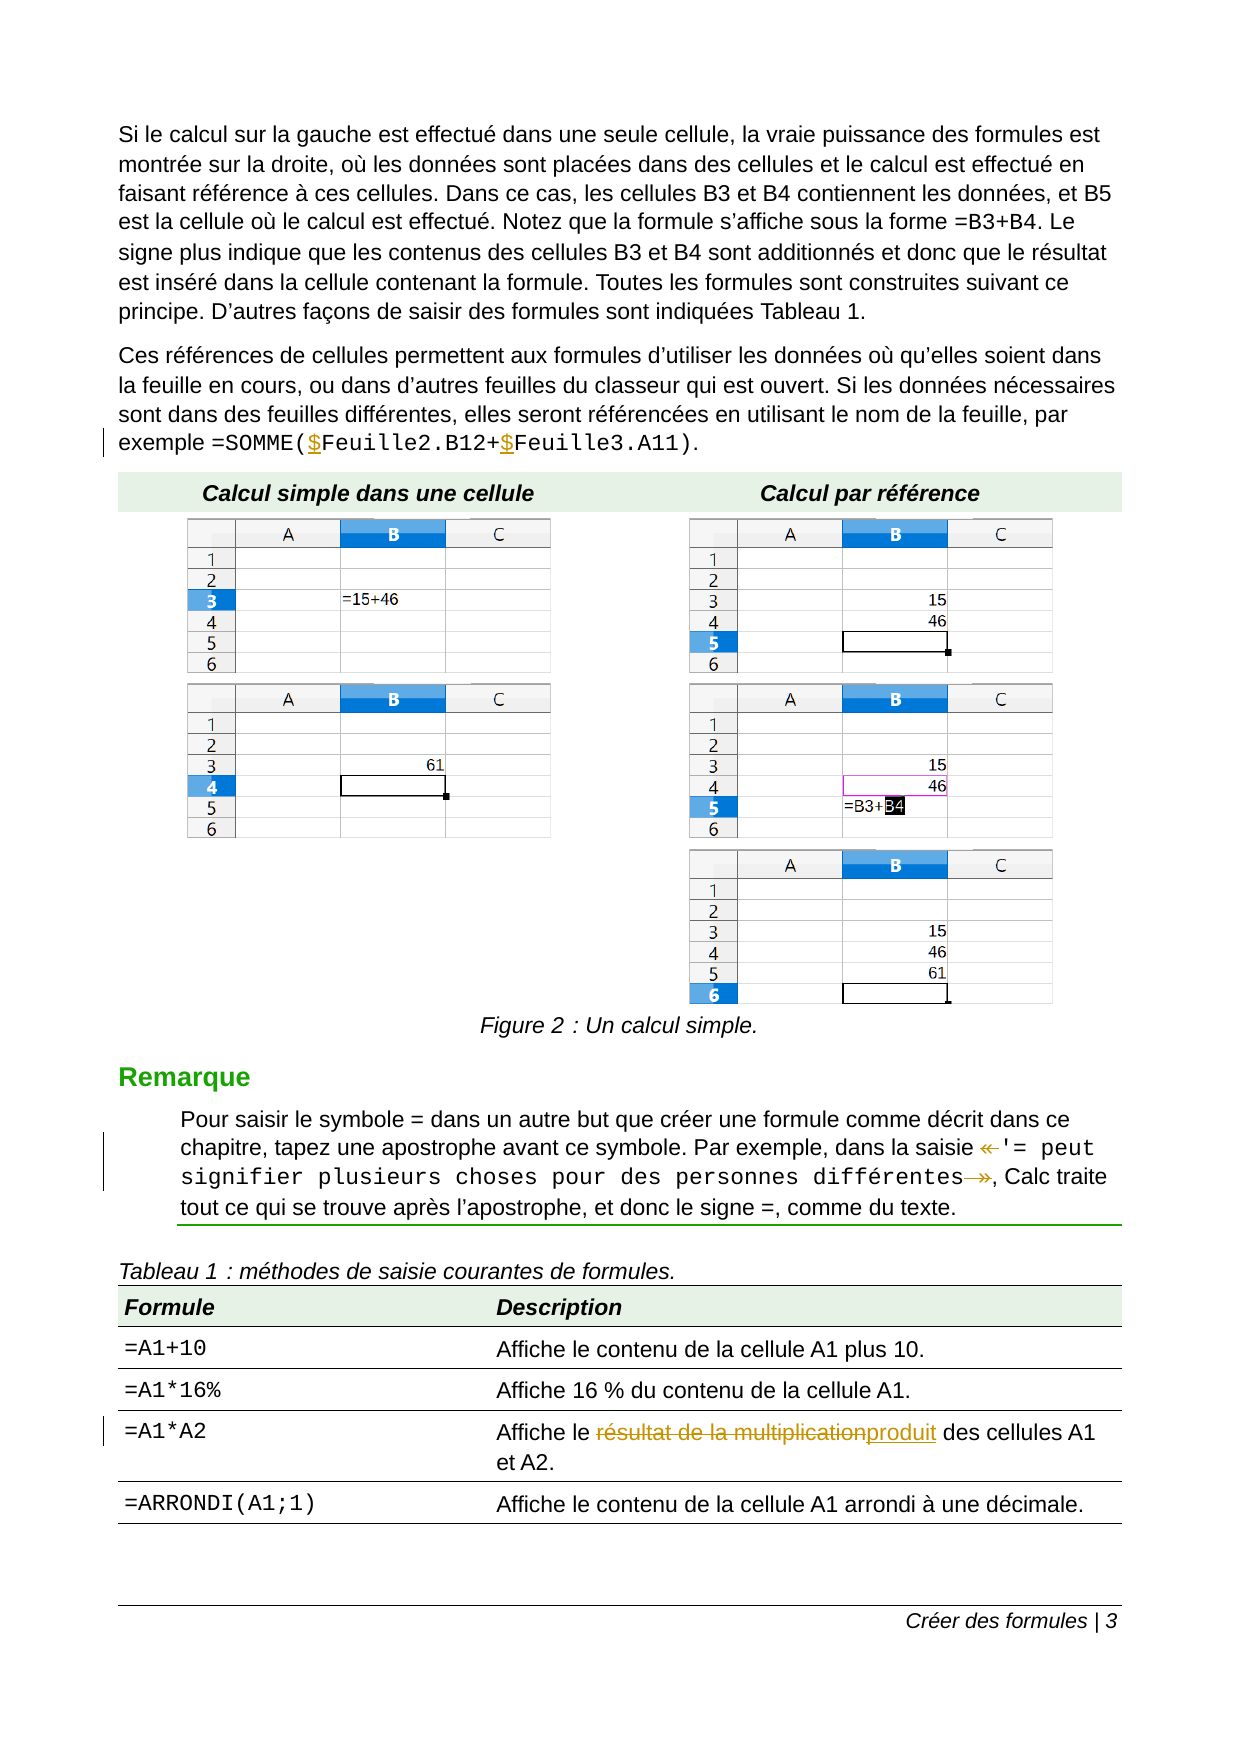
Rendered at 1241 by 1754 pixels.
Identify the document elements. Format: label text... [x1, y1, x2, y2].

table_cell [620, 513, 1122, 678]
text Remarque [118, 1061, 1122, 1092]
table_cell [118, 678, 620, 844]
text Pour saisir le symbole = dans un autre but que créer une formule comme décrit dans ce chapitre, tapez une apostrophe avant ce symbole. Par exemple, dans la saisie '= peut signifier plusieurs choses pour des personnes différentes, Calc traite tout ce qui se trouve après l’apostrophe, et donc le signe =, comme du texte. [177, 1100, 1122, 1224]
table_cell Affiche le produit des cellules A1 et A2. [490, 1411, 1122, 1481]
text Ces références de cellules permettent aux formules d’utiliser les données où qu’elles soient dans la feuille en cours, ou dans d’autres feuilles du classeur qui est ouvert. Si les données nécessaires sont dans des feuilles différentes, elles seront référencées en utilisant le nom de la feuille, par exemple =SOMME($Feuille2.B12+$Feuille3.A11). [118, 339, 1122, 457]
table_header Formule [118, 1286, 490, 1326]
table_cell Affiche 16 % du contenu de la cellule A1. [490, 1369, 1122, 1410]
text Si le calcul sur la gauche est effectué dans une seule cellule, la vraie puissance des formules est montrée sur la droite, où les données sont placées dans des cellules et le calcul est effectué en faisant référence à ces cellules. Dans ce cas, les cellules B3 et B4 contiennent les données, et B5 est la cellule où le calcul est effectué. Notez que la formule s’affiche sous la forme =B3+B4. Le signe plus indique que les contenus des cellules B3 et B4 sont additionnés et donc que le résultat est inséré dans la cellule contenant la formule. Toutes les formules sont construites suivant ce principe. D’autres façons de saisir des formules sont indiquées Tableau 1. [118, 118, 1122, 324]
table_cell Affiche le contenu de la cellule A1 plus 10. [490, 1327, 1122, 1368]
text Tableau 1 : méthodes de saisie courantes de formules. [118, 1255, 1122, 1284]
picture [689, 849, 1053, 1004]
text Figure 2 : Un calcul simple. [118, 1009, 1122, 1039]
table_header Calcul simple dans une cellule [118, 472, 620, 512]
picture [689, 683, 1053, 838]
table_cell =A1+10 [118, 1327, 490, 1368]
table_cell =A1*A2 [118, 1411, 490, 1481]
table_cell [118, 513, 620, 678]
table_cell =ARRONDI(A1;1) [118, 1482, 490, 1523]
picture [187, 683, 551, 838]
table_cell [620, 678, 1122, 844]
table_header Description [490, 1286, 1122, 1326]
picture [689, 518, 1053, 673]
table_header Calcul par référence [620, 472, 1122, 512]
table_cell [620, 844, 1122, 1009]
table_cell Affiche le contenu de la cellule A1 arrondi à une décimale. [490, 1482, 1122, 1523]
table_cell [118, 844, 620, 1009]
picture [187, 518, 551, 673]
table_cell =A1*16% [118, 1369, 490, 1410]
